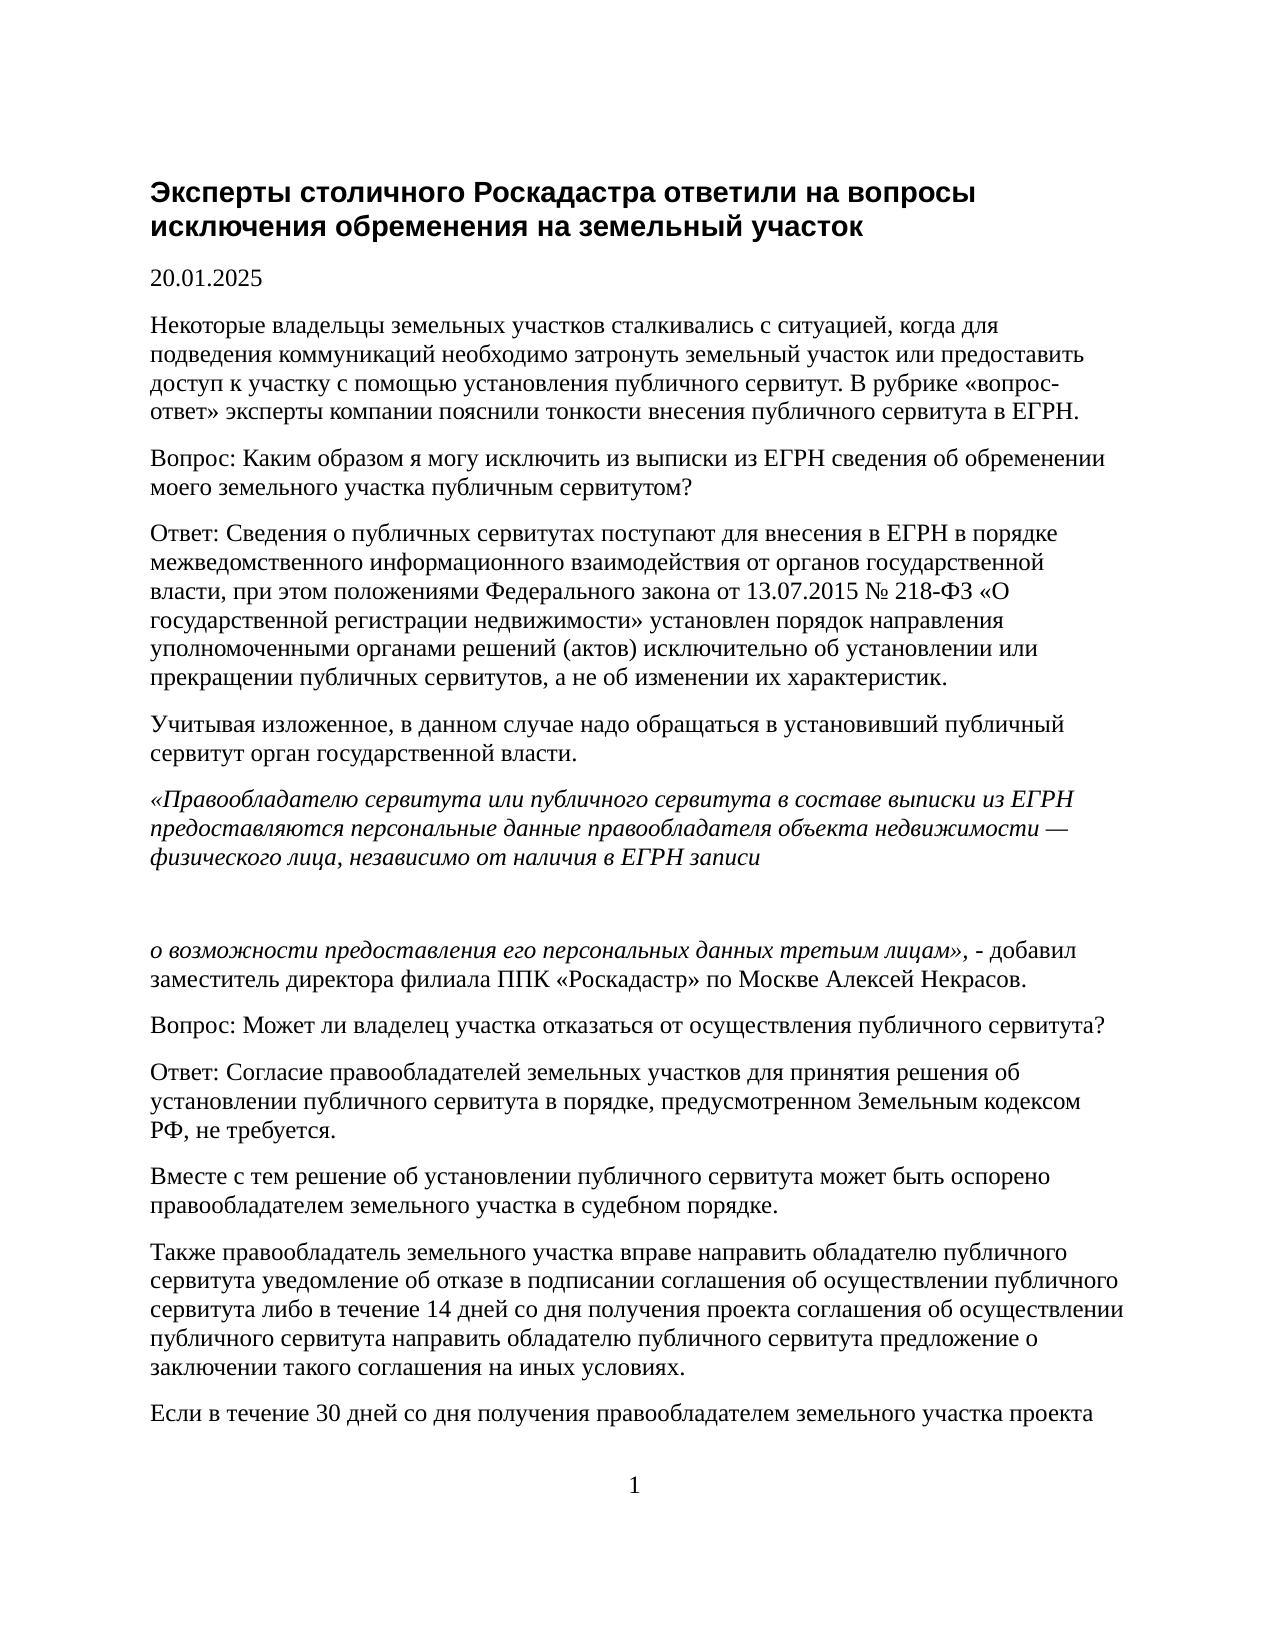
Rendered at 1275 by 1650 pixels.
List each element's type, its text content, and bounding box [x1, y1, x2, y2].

text Вопрос: Может ли владелец участка отказаться от осуществления публичного сервитута? [150, 1011, 1125, 1039]
text Также правообладатель земельного участка вправе направить обладателю публичного сервитута уведомление об отказе в подписании соглашения об осуществлении публичного сервитута либо в течение 14 дней со дня получения проекта соглашения об осуществлении публичного сервитута направить обладателю публичного сервитута предложение о заключении такого соглашения на иных условиях. [150, 1237, 1125, 1381]
text Ответ: Согласие правообладателей земельных участков для принятия решения об установлении публичного сервитута в порядке, предусмотренном Земельным кодексом РФ, не требуется. [150, 1057, 1125, 1143]
text Учитывая изложенное, в данном случае надо обращаться в установивший публичный сервитут орган государственной власти. [150, 709, 1125, 766]
text «Правообладателю сервитута или публичного сервитута в составе выписки из ЕГРН предоставляются персональные данные правообладателя объекта недвижимости — физического лица, независимо от наличия в ЕГРН записи [150, 784, 1125, 871]
text Если в течение 30 дней со дня получения правообладателем земельного участка проекта [150, 1398, 1125, 1427]
text 20.01.2025 [150, 263, 1125, 292]
text Вместе с тем решение об установлении публичного сервитута может быть оспорено правообладателем земельного участка в судебном порядке. [150, 1161, 1125, 1219]
subtitle Эксперты столичного Роскадастра ответили на вопросы исключения обременения на земельный участок [150, 175, 1125, 242]
text Вопрос: Каким образом я могу исключить из выписки из ЕГРН сведения об обременении моего земельного участка публичным сервитутом? [150, 443, 1125, 501]
text о возможности предоставления его персональных данных третьим лицам», - добавил заместитель директора филиала ППК «Роскадастр» по Москве Алексей Некрасов. [150, 935, 1125, 993]
text Ответ: Сведения о публичных сервитутах поступают для внесения в ЕГРН в порядке межведомственного информационного взаимодействия от органов государственной власти, при этом положениями Федерального закона от 13.07.2015 № 218-ФЗ «О государственной регистрации недвижимости» установлен порядок направления уполномоченными органами решений (актов) исключительно об установлении или прекращении публичных сервитутов, а не об изменении их характеристик. [150, 518, 1125, 691]
text Некоторые владельцы земельных участков сталкивались с ситуацией, когда для подведения коммуникаций необходимо затронуть земельный участок или предоставить доступ к участку с помощью установления публичного сервитут. В рубрике «вопрос-ответ» эксперты компании пояснили тонкости внесения публичного сервитута в ЕГРН. [150, 310, 1125, 425]
